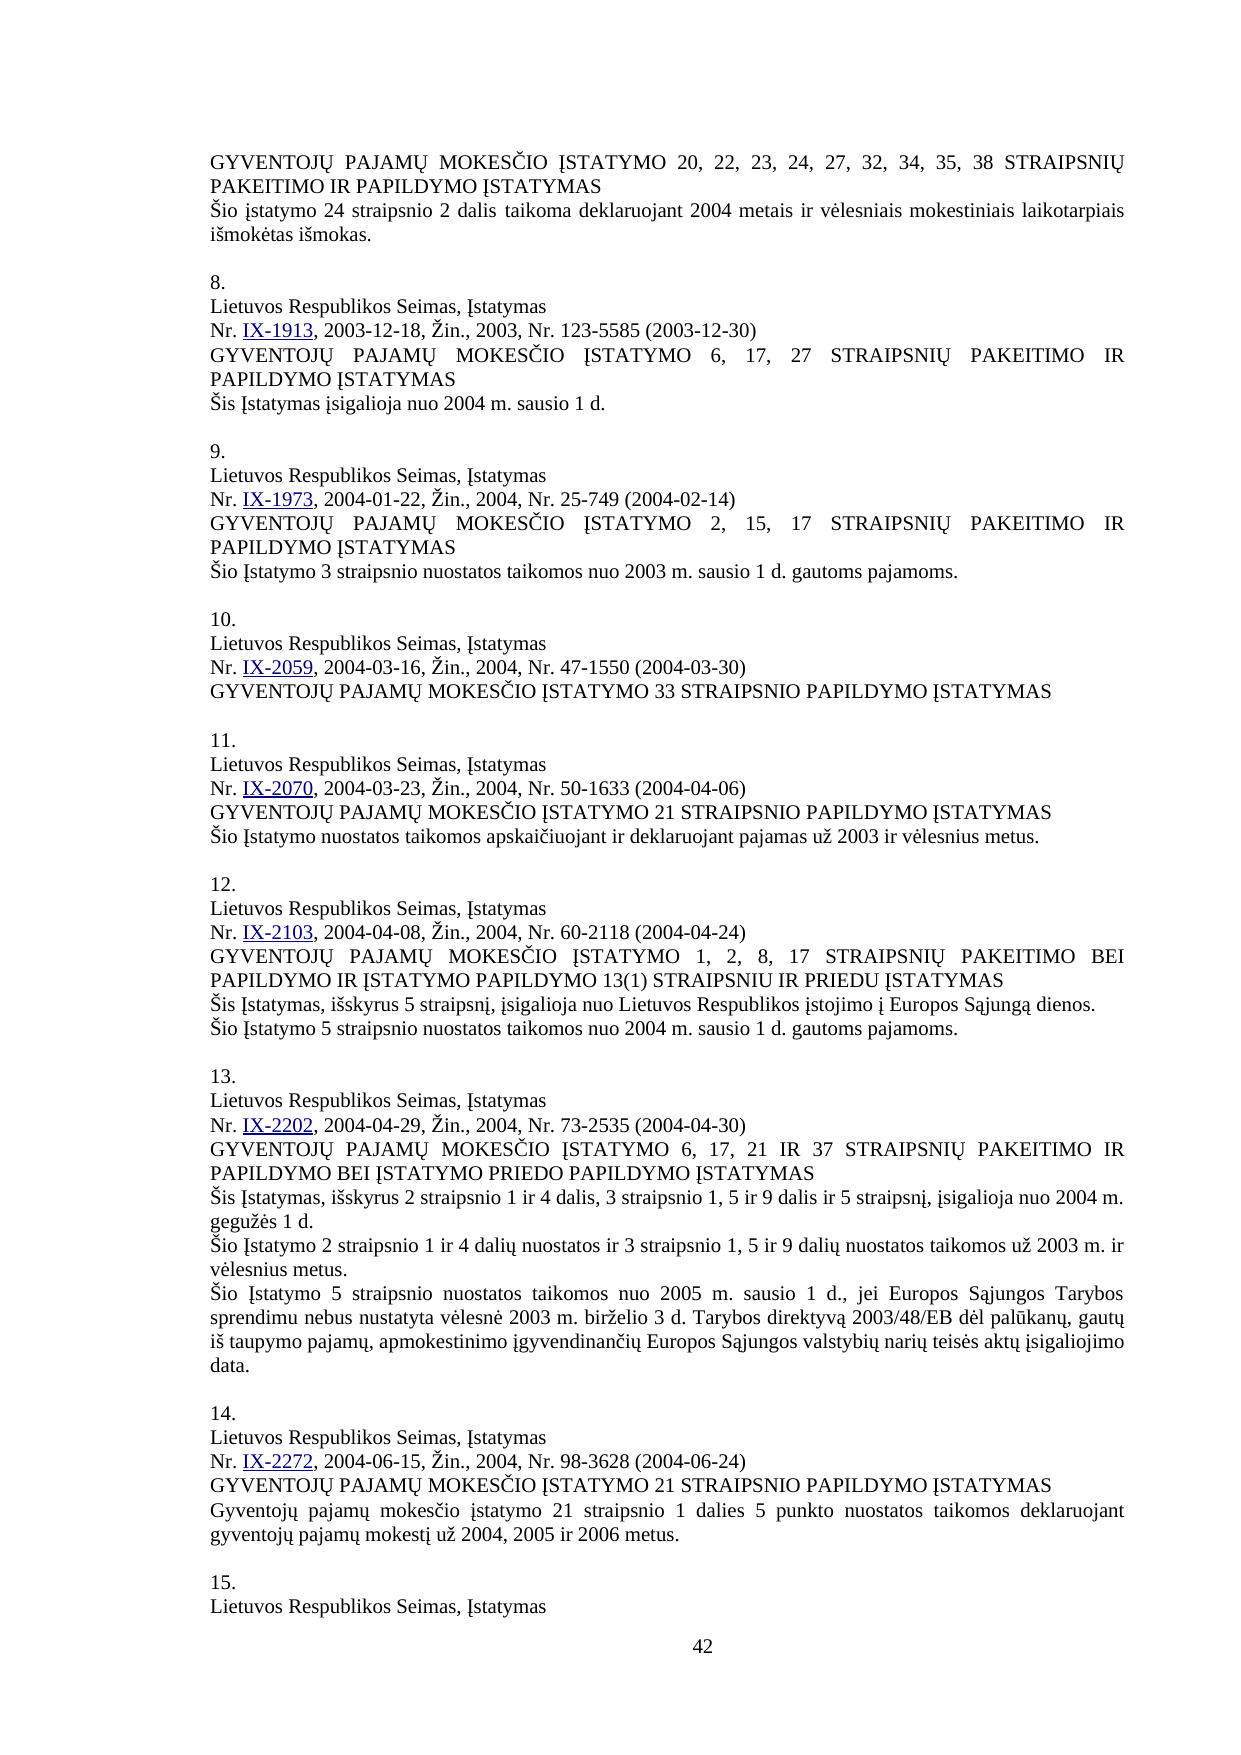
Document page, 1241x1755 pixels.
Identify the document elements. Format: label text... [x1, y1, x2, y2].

text Lietuvos Respublikos Seimas, Įstatymas [210, 463, 1126, 487]
text Nr. IX-2103, 2004-04-08, Žin., 2004, Nr. 60-2118 (2004-04-24) [210, 920, 1126, 944]
text Šio įstatymo 24 straipsnio 2 dalis taikoma deklaruojant 2004 metais ir vėlesniais mokestiniais laikotarpiais išmokėtas išmokas. [210, 198, 1126, 246]
text Šio Įstatymo 5 straipsnio nuostatos taikomos nuo 2004 m. sausio 1 d. gautoms pajamoms. [210, 1016, 1126, 1040]
text Lietuvos Respublikos Seimas, Įstatymas [210, 1594, 1126, 1618]
text Šio Įstatymo 3 straipsnio nuostatos taikomos nuo 2003 m. sausio 1 d. gautoms pajamoms. [210, 559, 1126, 583]
text Nr. IX-2202, 2004-04-29, Žin., 2004, Nr. 73-2535 (2004-04-30) [210, 1112, 1126, 1137]
text Nr. IX-2070, 2004-03-23, Žin., 2004, Nr. 50-1633 (2004-04-06) [210, 776, 1126, 800]
text GYVENTOJŲ PAJAMŲ MOKESČIO ĮSTATYMO 1, 2, 8, 17 STRAIPSNIŲ PAKEITIMO BEI PAPILDYMO IR ĮSTATYMO PAPILDYMO 13(1) STRAIPSNIU IR PRIEDU ĮSTATYMAS [210, 944, 1126, 992]
text Lietuvos Respublikos Seimas, Įstatymas [210, 752, 1126, 776]
text Nr. IX-1913, 2003-12-18, Žin., 2003, Nr. 123-5585 (2003-12-30) [210, 318, 1126, 342]
text GYVENTOJŲ PAJAMŲ MOKESČIO ĮSTATYMO 33 STRAIPSNIO PAPILDYMO ĮSTATYMAS [210, 679, 1126, 703]
text 11. [210, 727, 1126, 752]
text Šis Įstatymas, išskyrus 2 straipsnio 1 ir 4 dalis, 3 straipsnio 1, 5 ir 9 dalis ir 5 straipsnį, įsigalioja nuo 2004 m. gegužės 1 d. [210, 1185, 1126, 1233]
text Nr. IX-2059, 2004-03-16, Žin., 2004, Nr. 47-1550 (2004-03-30) [210, 655, 1126, 679]
text 10. [210, 607, 1126, 631]
text 13. [210, 1064, 1126, 1088]
text Šio Įstatymo 2 straipsnio 1 ir 4 dalių nuostatos ir 3 straipsnio 1, 5 ir 9 dalių nuostatos taikomos už 2003 m. ir vėlesnius metus. [210, 1233, 1126, 1281]
text GYVENTOJŲ PAJAMŲ MOKESČIO ĮSTATYMO 6, 17, 21 IR 37 STRAIPSNIŲ PAKEITIMO IR PAPILDYMO BEI ĮSTATYMO PRIEDO PAPILDYMO ĮSTATYMAS [210, 1137, 1126, 1185]
text GYVENTOJŲ PAJAMŲ MOKESČIO ĮSTATYMO 20, 22, 23, 24, 27, 32, 34, 35, 38 STRAIPSNIŲ PAKEITIMO IR PAPILDYMO ĮSTATYMAS [210, 150, 1126, 198]
text GYVENTOJŲ PAJAMŲ MOKESČIO ĮSTATYMO 6, 17, 27 STRAIPSNIŲ PAKEITIMO IR PAPILDYMO ĮSTATYMAS [210, 342, 1126, 391]
text GYVENTOJŲ PAJAMŲ MOKESČIO ĮSTATYMO 21 STRAIPSNIO PAPILDYMO ĮSTATYMAS [210, 800, 1126, 824]
text Šis Įstatymas, išskyrus 5 straipsnį, įsigalioja nuo Lietuvos Respublikos įstojimo į Europos Sąjungą dienos. [210, 992, 1126, 1016]
text 9. [210, 439, 1126, 463]
text GYVENTOJŲ PAJAMŲ MOKESČIO ĮSTATYMO 21 STRAIPSNIO PAPILDYMO ĮSTATYMAS [210, 1473, 1126, 1497]
text 12. [210, 872, 1126, 896]
text 14. [210, 1401, 1126, 1425]
text Šis Įstatymas įsigalioja nuo 2004 m. sausio 1 d. [210, 391, 1126, 415]
text Lietuvos Respublikos Seimas, Įstatymas [210, 294, 1126, 318]
text Nr. IX-2272, 2004-06-15, Žin., 2004, Nr. 98-3628 (2004-06-24) [210, 1449, 1126, 1473]
text Nr. IX-1973, 2004-01-22, Žin., 2004, Nr. 25-749 (2004-02-14) [210, 487, 1126, 511]
text Lietuvos Respublikos Seimas, Įstatymas [210, 1088, 1126, 1112]
text GYVENTOJŲ PAJAMŲ MOKESČIO ĮSTATYMO 2, 15, 17 STRAIPSNIŲ PAKEITIMO IR PAPILDYMO ĮSTATYMAS [210, 511, 1126, 559]
text Lietuvos Respublikos Seimas, Įstatymas [210, 896, 1126, 920]
text 15. [210, 1570, 1126, 1594]
text Gyventojų pajamų mokesčio įstatymo 21 straipsnio 1 dalies 5 punkto nuostatos taikomos deklaruojant gyventojų pajamų mokestį už 2004, 2005 ir 2006 metus. [210, 1497, 1126, 1546]
text 8. [210, 270, 1126, 294]
text Šio Įstatymo 5 straipsnio nuostatos taikomos nuo 2005 m. sausio 1 d., jei Europos Sąjungos Tarybos sprendimu nebus nustatyta vėlesnė 2003 m. birželio 3 d. Tarybos direktyvą 2003/48/EB dėl palūkanų, gautų iš taupymo pajamų, apmokestinimo įgyvendinančių Europos Sąjungos valstybių narių teisės aktų įsigaliojimo data. [210, 1281, 1126, 1377]
text Lietuvos Respublikos Seimas, Įstatymas [210, 1425, 1126, 1449]
text Šio Įstatymo nuostatos taikomos apskaičiuojant ir deklaruojant pajamas už 2003 ir vėlesnius metus. [210, 824, 1126, 848]
text Lietuvos Respublikos Seimas, Įstatymas [210, 631, 1126, 655]
